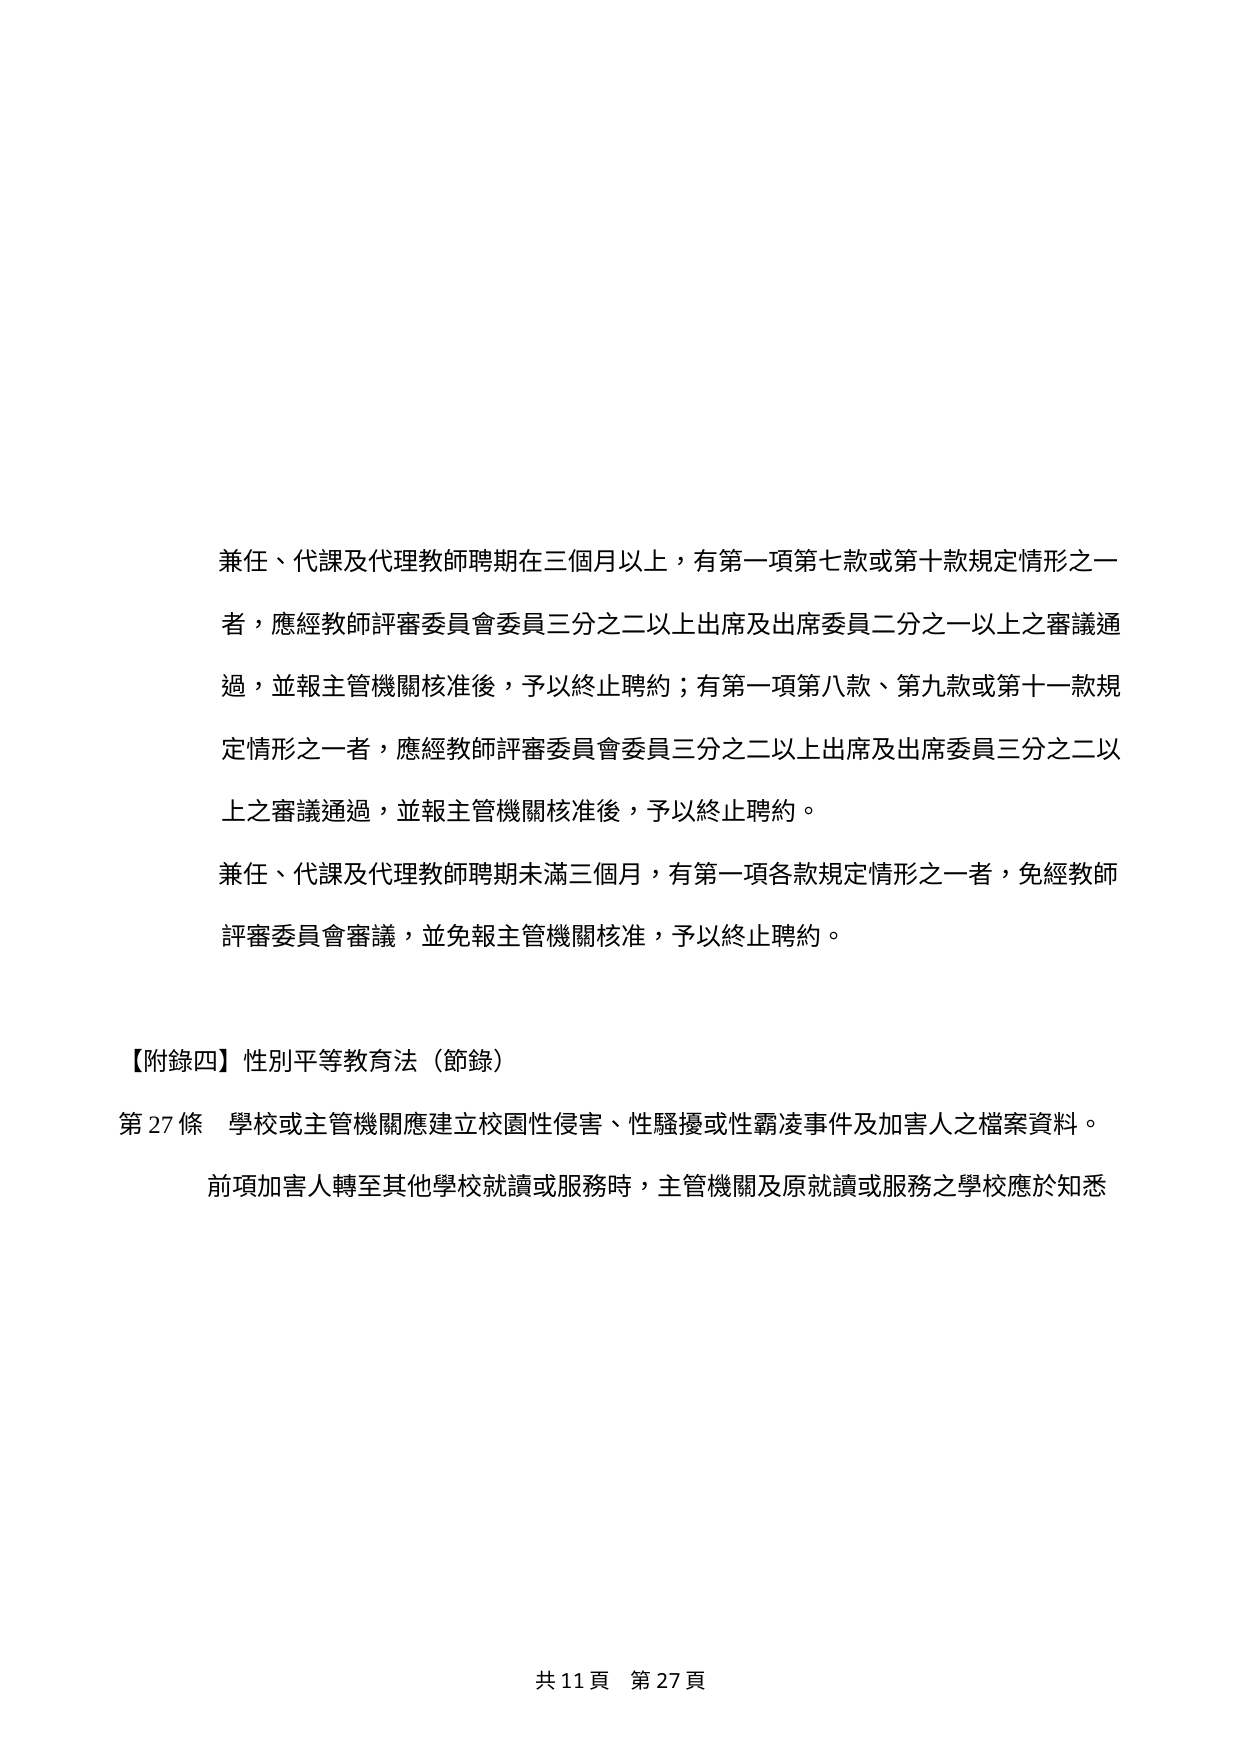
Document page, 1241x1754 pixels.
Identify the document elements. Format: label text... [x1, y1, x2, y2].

text 兼任、代課及代理教師聘期未滿三個月，有第一項各款規定情形之一者，免經教師評審委員會審議，並免報主管機關核准，予以終止聘約。 [218, 831, 1122, 956]
text 第27條 學校或主管機關應建立校園性侵害、性騷擾或性霸凌事件及加害人之檔案資料。 [118, 1081, 1122, 1143]
text 前項加害人轉至其他學校就讀或服務時，主管機關及原就讀或服務之學校應於知悉 [118, 1143, 1122, 1206]
text 【附錄四】性別平等教育法（節錄） [118, 1018, 1122, 1081]
text 兼任、代課及代理教師聘期在三個月以上，有第一項第七款或第十款規定情形之一者，應經教師評審委員會委員三分之二以上出席及出席委員二分之一以上之審議通過，並報主管機關核准後，予以終止聘約；有第一項第八款、第九款或第十一款規定情形之一者，應經教師評審委員會委員三分之二以上出席及出席委員三分之二以上之審議通過，並報主管機關核准後，予以終止聘約。 [218, 518, 1122, 831]
